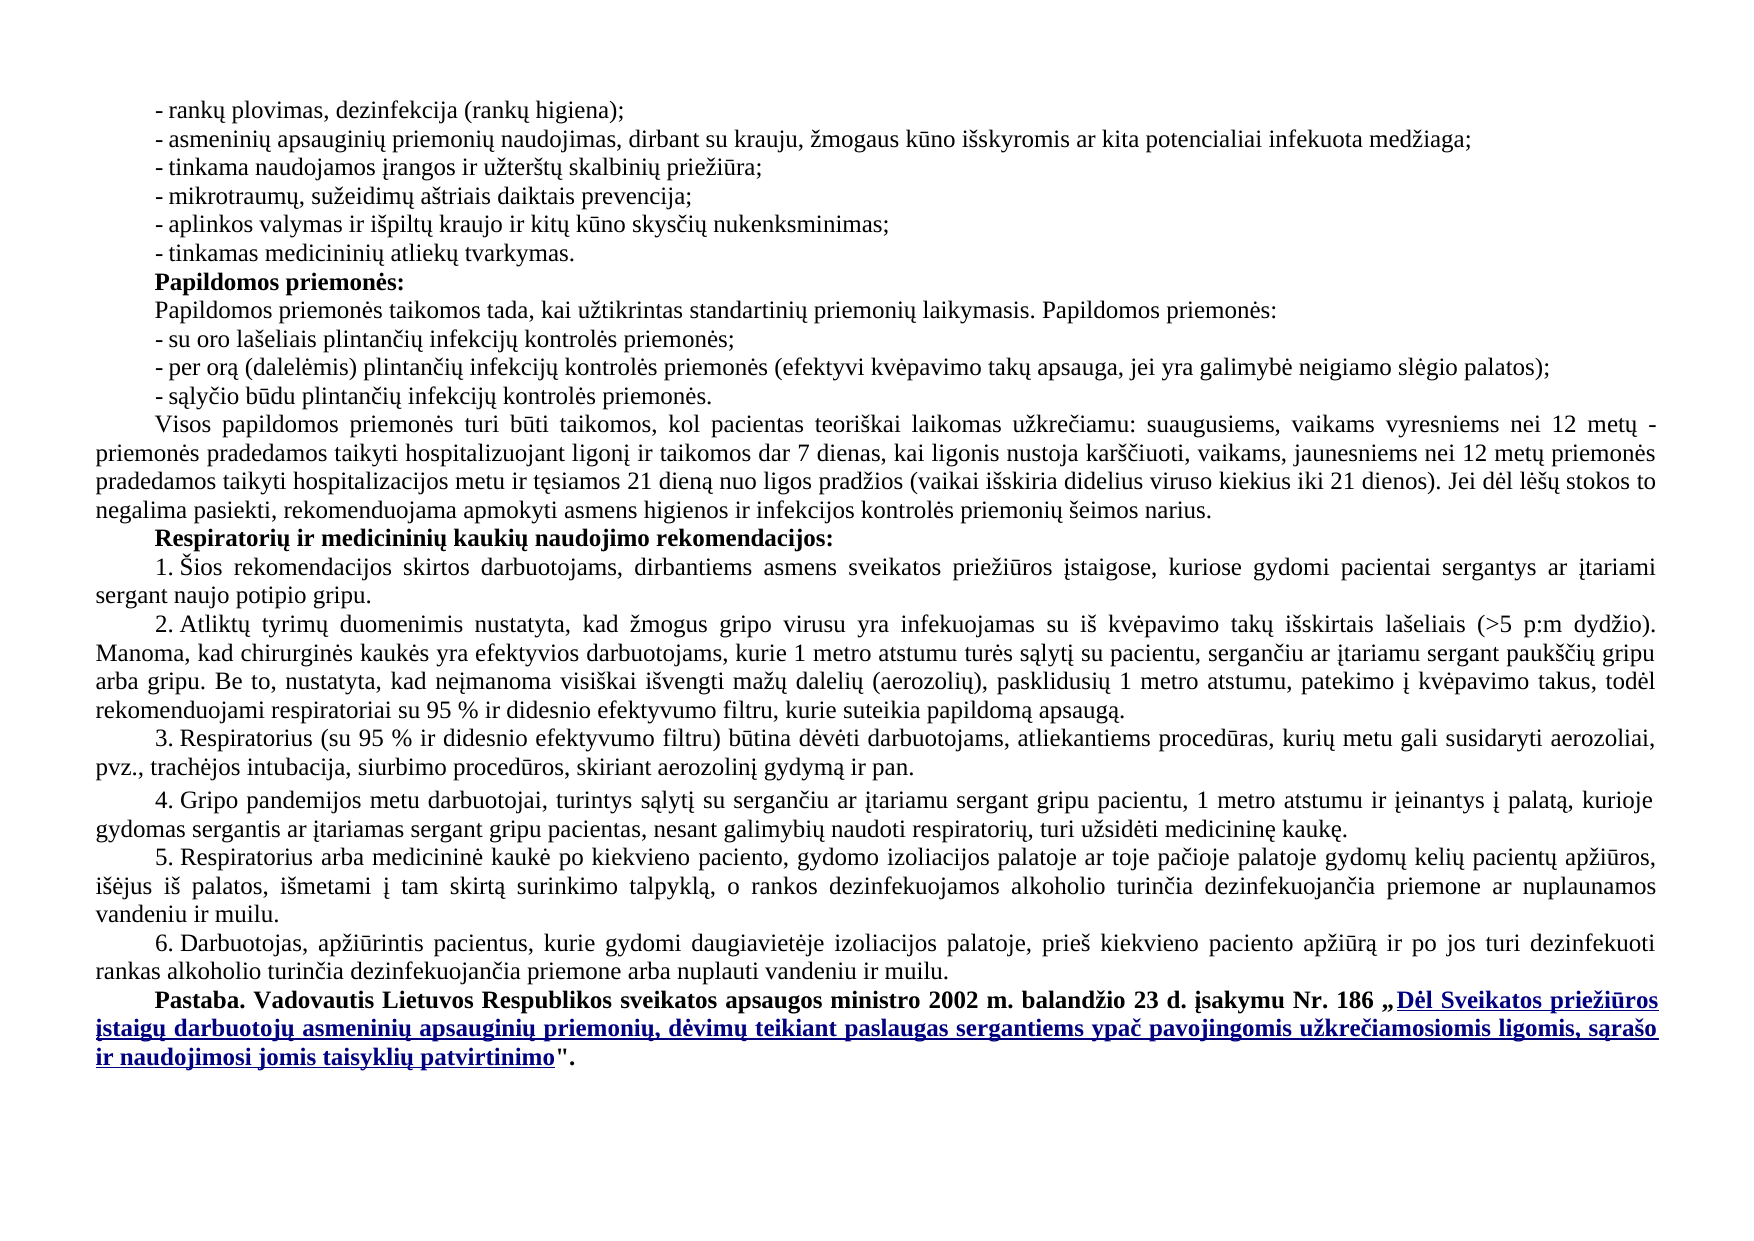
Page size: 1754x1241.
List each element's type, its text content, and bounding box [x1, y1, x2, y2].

text - tinkama naudojamos įrangos ir užterštų skalbinių priežiūra; [155, 153, 1658, 182]
text Papildomos priemonės: [154, 267, 1658, 296]
text - asmeninių apsauginių priemonių naudojimas, dirbant su krauju, žmogaus kūno išskyromis ar kita potencialiai infekuota medžiaga; [155, 124, 1658, 153]
text - rankų plovimas, dezinfekcija (rankų higiena); [155, 96, 1658, 124]
text Visos papildomos priemonės turi būti taikomos, kol pacientas teoriškai laikomas užkrečiamu: suaugusiems, vaikams vyresniems nei 12 metų -priemonės pradedamos taikyti hospitalizuojant ligonį ir taikomos dar 7 dienas, kai ligonis nustoja karščiuoti, vaikams, jaunesniems nei 12 metų priemonės pradedamos taikyti hospitalizacijos metu ir tęsiamos 21 dieną nuo ligos pradžios (vaikai išskiria didelius viruso kiekius iki 21 dienos). Jei dėl lėšų stokos to negalima pasiekti, rekomenduojama apmokyti asmens higienos ir infekcijos kontrolės priemonių šeimos narius. [95, 410, 1658, 524]
text - sąlyčio būdu plintančių infekcijų kontrolės priemonės. [155, 381, 1658, 410]
text - su oro lašeliais plintančių infekcijų kontrolės priemonės; [155, 324, 1658, 353]
text 5. Respiratorius arba medicininė kaukė po kiekvieno paciento, gydomo izoliacijos palatoje ar toje pačioje palatoje gydomų kelių pacientų apžiūros, išėjus iš palatos, išmetami į tam skirtą surinkimo talpyklą, o rankos dezinfekuojamos alkoholio turinčia dezinfekuojančia priemone ar nuplaunamos vandeniu ir muilu. [95, 843, 1658, 928]
text ir naudojimosi jomis taisyklių patvirtinimo". [95, 1039, 1658, 1071]
text Papildomos priemonės taikomos tada, kai užtikrintas standartinių priemonių laikymasis. Papildomos priemonės: [154, 296, 1658, 324]
text 6. Darbuotojas, apžiūrintis pacientus, kurie gydomi daugiavietėje izoliacijos palatoje, prieš kiekvieno paciento apžiūrą ir po jos turi dezinfekuoti rankas alkoholio turinčia dezinfekuojančia priemone arba nuplauti vandeniu ir muilu. [95, 928, 1656, 986]
text Pastaba. Vadovautis Lietuvos Respublikos sveikatos apsaugos ministro 2002 m. balandžio 23 d. įsakymu Nr. 186 „Dėl Sveikatos priežiūros įstaigų darbuotojų asmeninių apsauginių priemonių, dėvimų teikiant paslaugas sergantiems ypač pavojingomis užkrečiamosiomis ligomis, sąrašo [95, 986, 1658, 1038]
text 1. Šios rekomendacijos skirtos darbuotojams, dirbantiems asmens sveikatos priežiūros įstaigose, kuriose gydomi pacientai sergantys ar įtariami sergant naujo potipio gripu. [95, 553, 1658, 610]
text 3. Respiratorius (su 95 % ir didesnio efektyvumo filtru) būtina dėvėti darbuotojams, atliekantiems procedūras, kurių metu gali susidaryti aerozoliai, pvz., trachėjos intubacija, siurbimo procedūros, skiriant aerozolinį gydymą ir pan. [95, 724, 1657, 781]
text - mikrotraumų, sužeidimų aštriais daiktais prevencija; [155, 182, 1658, 210]
text Respiratorių ir medicininių kaukių naudojimo rekomendacijos: [154, 524, 1658, 553]
text - aplinkos valymas ir išpiltų kraujo ir kitų kūno skysčių nukenksminimas; [155, 210, 1658, 239]
text 4. Gripo pandemijos metu darbuotojai, turintys sąlytį su sergančiu ar įtariamu sergant gripu pacientu, 1 metro atstumu ir įeinantys į palatą, kurioje gydomas sergantis ar įtariamas sergant gripu pacientas, nesant galimybių naudoti respiratorių, turi užsidėti medicininę kaukę. [95, 786, 1656, 843]
text - tinkamas medicininių atliekų tvarkymas. [155, 239, 1658, 267]
text - per orą (dalelėmis) plintančių infekcijų kontrolės priemonės (efektyvi kvėpavimo takų apsauga, jei yra galimybė neigiamo slėgio palatos); [155, 353, 1658, 381]
text 2. Atliktų tyrimų duomenimis nustatyta, kad žmogus gripo virusu yra infekuojamas su iš kvėpavimo takų išskirtais lašeliais (>5 p:m dydžio). Manoma, kad chirurginės kaukės yra efektyvios darbuotojams, kurie 1 metro atstumu turės sąlytį su pacientu, sergančiu ar įtariamu sergant paukščių gripu arba gripu. Be to, nustatyta, kad neįmanoma visiškai išvengti mažų dalelių (aerozolių), pasklidusių 1 metro atstumu, patekimo į kvėpavimo takus, todėl rekomenduojami respiratoriai su 95 % ir didesnio efektyvumo filtru, kurie suteikia papildomą apsaugą. [95, 610, 1658, 724]
